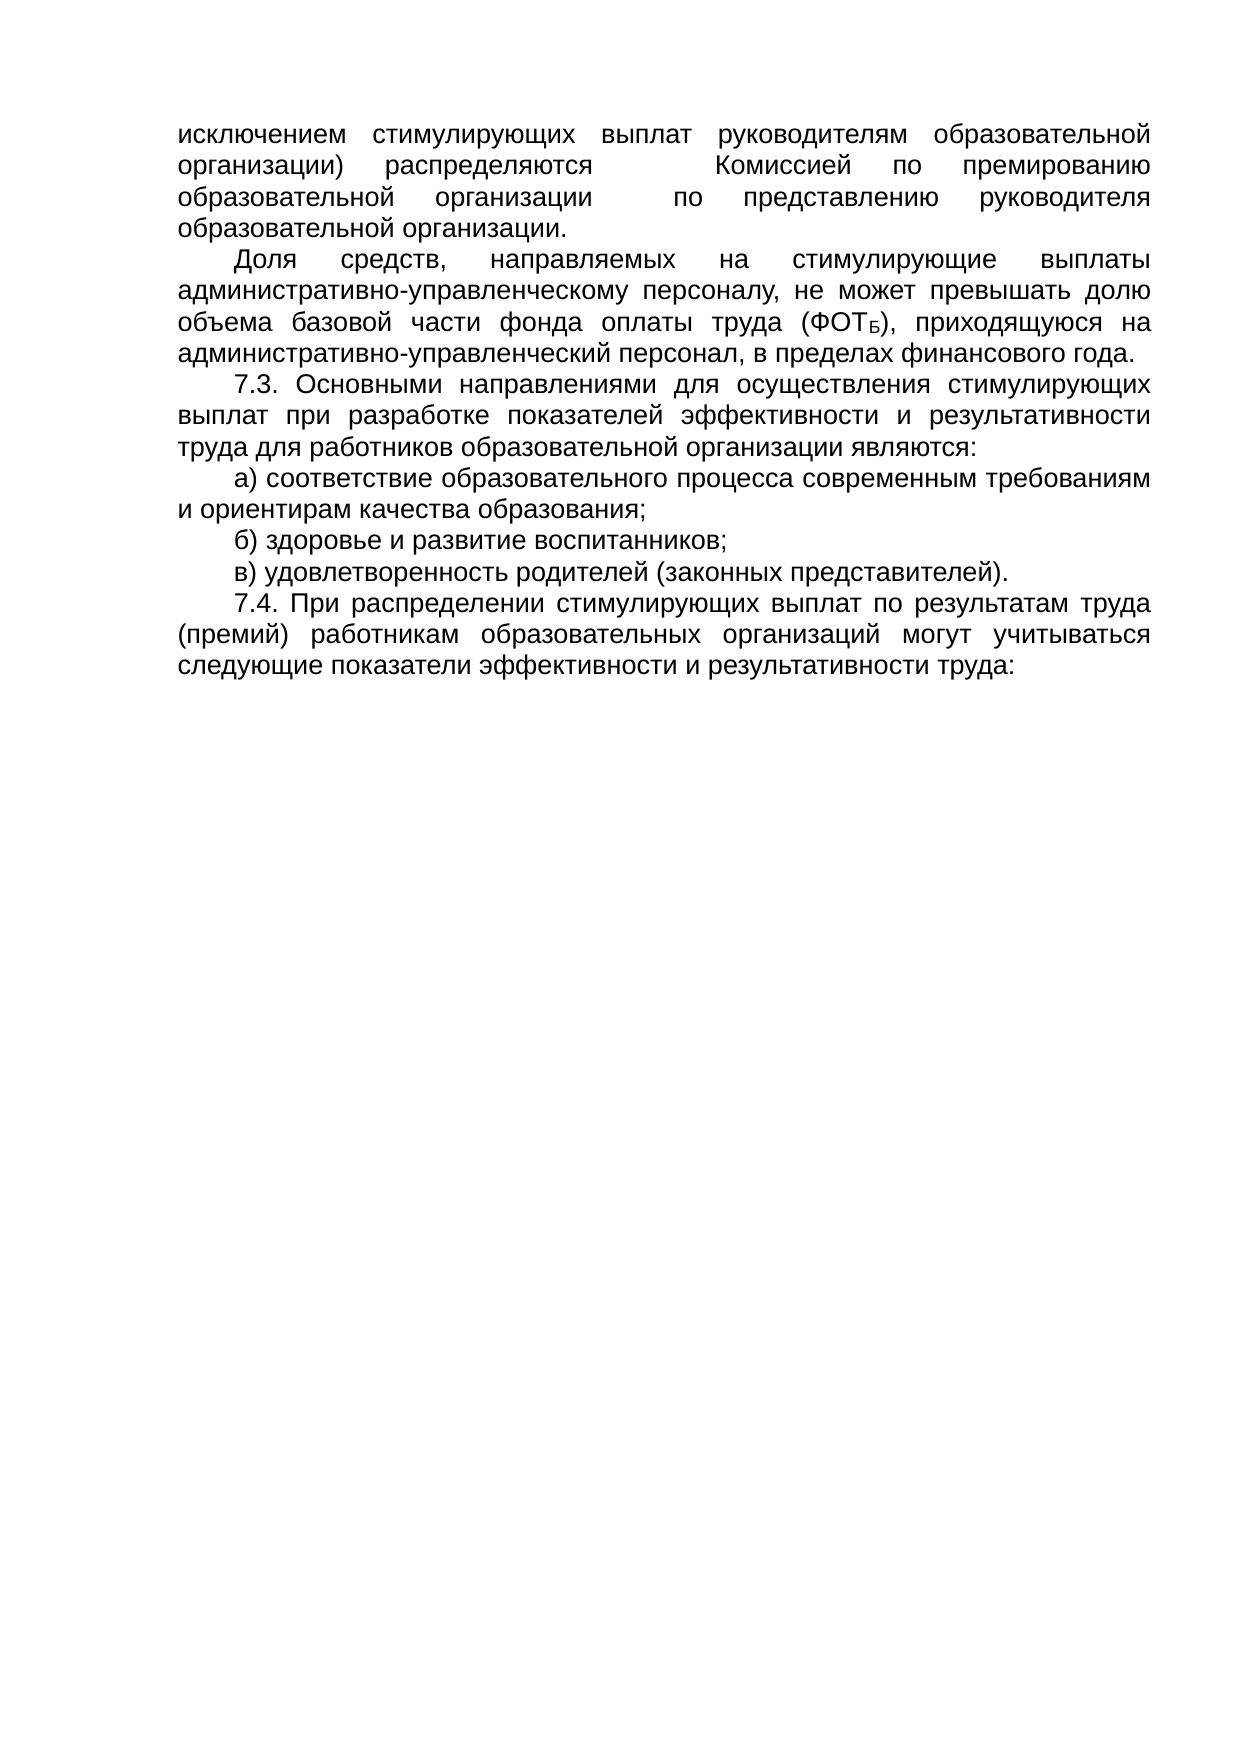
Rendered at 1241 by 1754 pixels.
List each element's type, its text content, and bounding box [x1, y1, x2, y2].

text в) удовлетворенность родителей (законных представителей). [177, 556, 1152, 587]
text 7.3. Основными направлениями для осуществления стимулирующих выплат при разработке показателей эффективности и результативности труда для работников образовательной организации являются: [177, 368, 1152, 462]
text исключением стимулирующих выплат руководителям образовательной организации) распределяются Комиссией по премированию образовательной организации по представлению руководителя образовательной организации. [177, 118, 1152, 243]
text б) здоровье и развитие воспитанников; [177, 524, 1152, 556]
text а) соответствие образовательного процесса современным требованиям и ориентирам качества образования; [177, 462, 1152, 524]
text Доля средств, направляемых на стимулирующие выплаты административно-управленческому персоналу, не может превышать долю объема базовой части фонда оплаты труда (ФОТБ), приходящуюся на административно-управленческий персонал, в пределах финансового года. [177, 243, 1152, 368]
text 7.4. При распределении стимулирующих выплат по результатам труда (премий) работникам образовательных организаций могут учитываться следующие показатели эффективности и результативности труда: [177, 587, 1152, 681]
